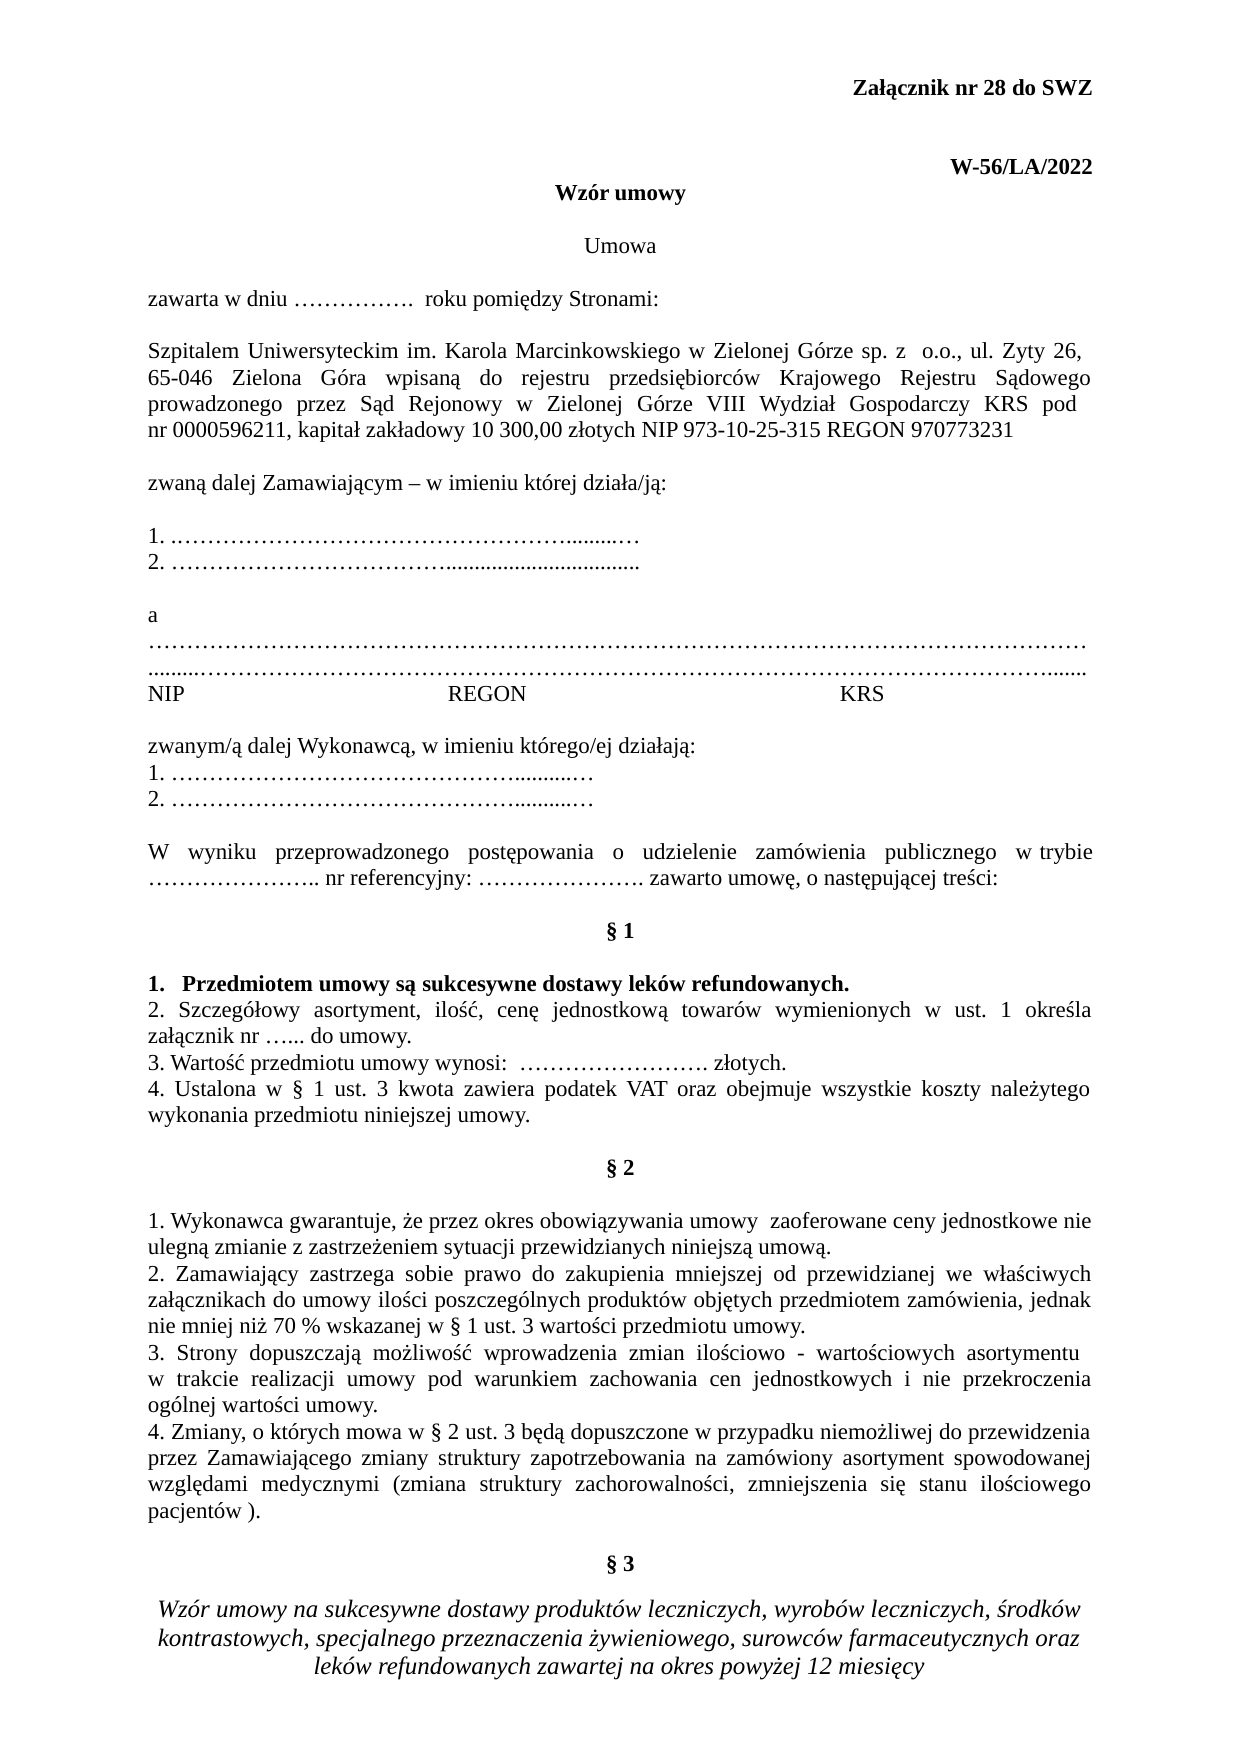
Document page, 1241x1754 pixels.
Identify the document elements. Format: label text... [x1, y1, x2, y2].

text W-56/LA/2022 [148, 153, 1093, 179]
text Szpitalem Uniwersyteckim im. Karola Marcinkowskiego w Zielonej Górze sp. z o.o., ul. Zyty 26, 65-046 Zielona Góra wpisaną do rejestru przedsiębiorców Krajowego Rejestru Sądowego prowadzonego przez Sąd Rejonowy w Zielonej Górze VIII Wydział Gospodarczy KRS pod nr 0000596211, kapitał zakładowy 10 300,00 złotych NIP 973-10-25-315 REGON 970773231 [148, 337, 1093, 443]
text 1. ………………………………………..........… [148, 759, 1093, 785]
text 1. Przedmiotem umowy są sukcesywne dostawy leków refundowanych. [148, 970, 1093, 996]
text 2. Szczegółowy asortyment, ilość, cenę jednostkową towarów wymienionych w ust. 1 określa załącznik nr …... do umowy. [148, 996, 1093, 1049]
text § 2 [148, 1154, 1093, 1181]
text 2. Zamawiający zastrzega sobie prawo do zakupienia mniejszej od przewidzianej we właściwych załącznikach do umowy ilości poszczególnych produktów objętych przedmiotem zamówienia, jednak nie mniej niż 70 % wskazanej w § 1 ust. 3 wartości przedmiotu umowy. [148, 1260, 1093, 1339]
text § 3 [148, 1549, 1093, 1576]
text a [148, 601, 1093, 627]
text zawarta w dniu ……………. roku pomiędzy Stronami: [148, 284, 1093, 311]
text Wzór umowy [148, 179, 1093, 206]
text § 1 [148, 917, 1093, 943]
text zwaną dalej Zamawiającym – w imieniu której działa/ją: [148, 469, 1093, 495]
text 4. Ustalona w § 1 ust. 3 kwota zawiera podatek VAT oraz obejmuje wszystkie koszty należytego wykonania przedmiotu niniejszej umowy. [148, 1075, 1093, 1128]
text Załącznik nr 28 do SWZ [148, 74, 1093, 100]
text Umowa [148, 232, 1093, 258]
text 3. Wartość przedmiotu umowy wynosi: ……………………. złotych. [148, 1049, 1093, 1075]
text 1. Wykonawca gwarantuje, że przez okres obowiązywania umowy zaoferowane ceny jednostkowe nie ulegną zmianie z zastrzeżeniem sytuacji przewidzianych niniejszą umową. [148, 1207, 1093, 1260]
text 1. .…………………………………………….........… [148, 522, 1093, 548]
text 2. ………………………………………..........… [148, 785, 1093, 812]
text 3. Strony dopuszczają możliwość wprowadzenia zmian ilościowo - wartościowych asortymentu w trakcie realizacji umowy pod warunkiem zachowania cen jednostkowych i nie przekroczenia ogólnej wartości umowy. [148, 1339, 1093, 1418]
text NIP REGON KRS [148, 680, 1093, 706]
text 4. Zmiany, o których mowa w § 2 ust. 3 będą dopuszczone w przypadku niemożliwej do przewidzenia przez Zamawiającego zmiany struktury zapotrzebowania na zamówiony asortyment spowodowanej względami medycznymi (zmiana struktury zachorowalności, zmniejszenia się stanu ilościowego pacjentów ). [148, 1418, 1093, 1523]
text 2. ……………………………….................................. [148, 548, 1093, 574]
text …………………………………………………………………………………………………………….........…………………………………………………………………………………………………....... [148, 627, 1093, 680]
text W wyniku przeprowadzonego postępowania o udzielenie zamówienia publicznego w trybie ………………….. nr referencyjny: …………………. zawarto umowę, o następującej treści: [148, 838, 1093, 891]
text zwanym/ą dalej Wykonawcą, w imieniu którego/ej działają: [148, 733, 1093, 759]
